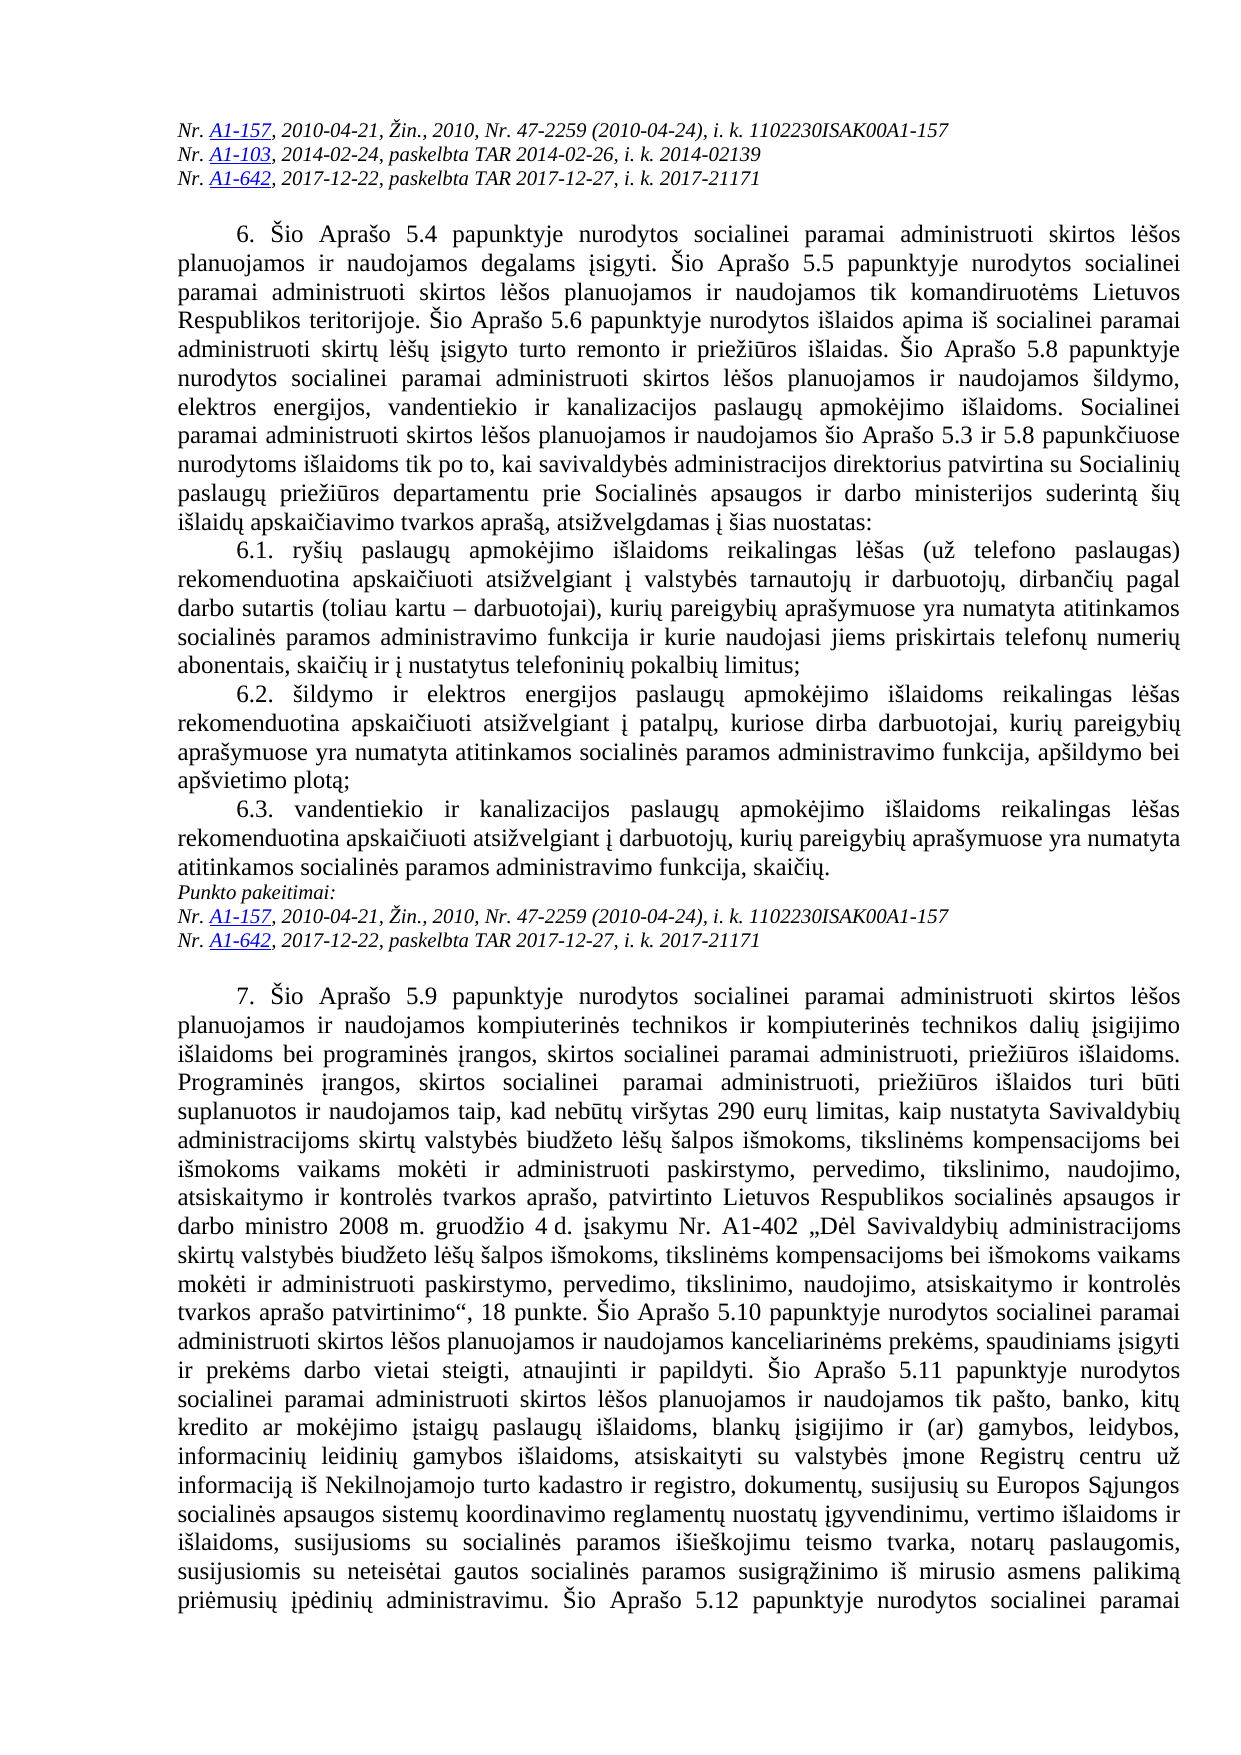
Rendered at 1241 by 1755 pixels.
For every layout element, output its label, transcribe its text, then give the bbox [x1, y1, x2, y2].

text 6.3. vandentiekio ir kanalizacijos paslaugų apmokėjimo išlaidoms reikalingas lėšas rekomenduotina apskaičiuoti atsižvelgiant į darbuotojų, kurių pareigybių aprašymuose yra numatyta atitinkamos socialinės paramos administravimo funkcija, skaičių. [177, 794, 1181, 880]
text 6.1. ryšių paslaugų apmokėjimo išlaidoms reikalingas lėšas (už telefono paslaugas) rekomenduotina apskaičiuoti atsižvelgiant į valstybės tarnautojų ir darbuotojų, dirbančių pagal darbo sutartis (toliau kartu – darbuotojai), kurių pareigybių aprašymuose yra numatyta atitinkamos socialinės paramos administravimo funkcija ir kurie naudojasi jiems priskirtais telefonų numerių abonentais, skaičių ir į nustatytus telefoninių pokalbių limitus; [177, 535, 1181, 679]
text Nr. A1-642, 2017-12-22, paskelbta TAR 2017-12-27, i. k. 2017-21171 [177, 928, 1181, 952]
text 7. Šio Aprašo 5.9 papunktyje nurodytos socialinei paramai administruoti skirtos lėšos planuojamos ir naudojamos kompiuterinės technikos ir kompiuterinės technikos dalių įsigijimo išlaidoms bei programinės įrangos, skirtos socialinei paramai administruoti, priežiūros išlaidoms. Programinės įrangos, skirtos socialinei paramai administruoti, priežiūros išlaidos turi būti suplanuotos ir naudojamos taip, kad nebūtų viršytas 290 eurų limitas, kaip nustatyta Savivaldybių administracijoms skirtų valstybės biudžeto lėšų šalpos išmokoms, tikslinėms kompensacijoms bei išmokoms vaikams mokėti ir administruoti paskirstymo, pervedimo, tikslinimo, naudojimo, atsiskaitymo ir kontrolės tvarkos aprašo, patvirtinto Lietuvos Respublikos socialinės apsaugos ir darbo ministro 2008 m. gruodžio 4 d. įsakymu Nr. A1-402 „Dėl Savivaldybių administracijoms skirtų valstybės biudžeto lėšų šalpos išmokoms, tikslinėms kompensacijoms bei išmokoms vaikams mokėti ir administruoti paskirstymo, pervedimo, tikslinimo, naudojimo, atsiskaitymo ir kontrolės tvarkos aprašo patvirtinimo“, 18 punkte. Šio Aprašo 5.10 papunktyje nurodytos socialinei paramai administruoti skirtos lėšos planuojamos ir naudojamos kanceliarinėms prekėms, spaudiniams įsigyti ir prekėms darbo vietai steigti, atnaujinti ir papildyti. Šio Aprašo 5.11 papunktyje nurodytos socialinei paramai administruoti skirtos lėšos planuojamos ir naudojamos tik pašto, banko, kitų kredito ar mokėjimo įstaigų paslaugų išlaidoms, blankų įsigijimo ir (ar) gamybos, leidybos, informacinių leidinių gamybos išlaidoms, atsiskaityti su valstybės įmone Registrų centru už informaciją iš Nekilnojamojo turto kadastro ir registro, dokumentų, susijusių su Europos Sąjungos socialinės apsaugos sistemų koordinavimo reglamentų nuostatų įgyvendinimu, vertimo išlaidoms ir išlaidoms, susijusioms su socialinės paramos išieškojimu teismo tvarka, notarų paslaugomis, susijusiomis su neteisėtai gautos socialinės paramos susigrąžinimo iš mirusio asmens palikimą priėmusių įpėdinių administravimu. Šio Aprašo 5.12 papunktyje nurodytos socialinei paramai [177, 981, 1181, 1614]
text 6.2. šildymo ir elektros energijos paslaugų apmokėjimo išlaidoms reikalingas lėšas rekomenduotina apskaičiuoti atsižvelgiant į patalpų, kuriose dirba darbuotojai, kurių pareigybių aprašymuose yra numatyta atitinkamos socialinės paramos administravimo funkcija, apšildymo bei apšvietimo plotą; [177, 679, 1181, 794]
text Nr. A1-642, 2017-12-22, paskelbta TAR 2017-12-27, i. k. 2017-21171 [177, 166, 1181, 190]
text 6. Šio Aprašo 5.4 papunktyje nurodytos socialinei paramai administruoti skirtos lėšos planuojamos ir naudojamos degalams įsigyti. Šio Aprašo 5.5 papunktyje nurodytos socialinei paramai administruoti skirtos lėšos planuojamos ir naudojamos tik komandiruotėms Lietuvos Respublikos teritorijoje. Šio Aprašo 5.6 papunktyje nurodytos išlaidos apima iš socialinei paramai administruoti skirtų lėšų įsigyto turto remonto ir priežiūros išlaidas. Šio Aprašo 5.8 papunktyje nurodytos socialinei paramai administruoti skirtos lėšos planuojamos ir naudojamos šildymo, elektros energijos, vandentiekio ir kanalizacijos paslaugų apmokėjimo išlaidoms. Socialinei paramai administruoti skirtos lėšos planuojamos ir naudojamos šio Aprašo 5.3 ir 5.8 papunkčiuose nurodytoms išlaidoms tik po to, kai savivaldybės administracijos direktorius patvirtina su Socialinių paslaugų priežiūros departamentu prie Socialinės apsaugos ir darbo ministerijos suderintą šių išlaidų apskaičiavimo tvarkos aprašą, atsižvelgdamas į šias nuostatas: [177, 219, 1181, 535]
text Punkto pakeitimai: [177, 880, 1181, 904]
text Nr. A1-157, 2010-04-21, Žin., 2010, Nr. 47-2259 (2010-04-24), i. k. 1102230ISAK00A1-157 [177, 118, 1181, 142]
text Nr. A1-157, 2010-04-21, Žin., 2010, Nr. 47-2259 (2010-04-24), i. k. 1102230ISAK00A1-157 [177, 904, 1181, 928]
text Nr. A1-103, 2014-02-24, paskelbta TAR 2014-02-26, i. k. 2014-02139 [177, 142, 1181, 166]
